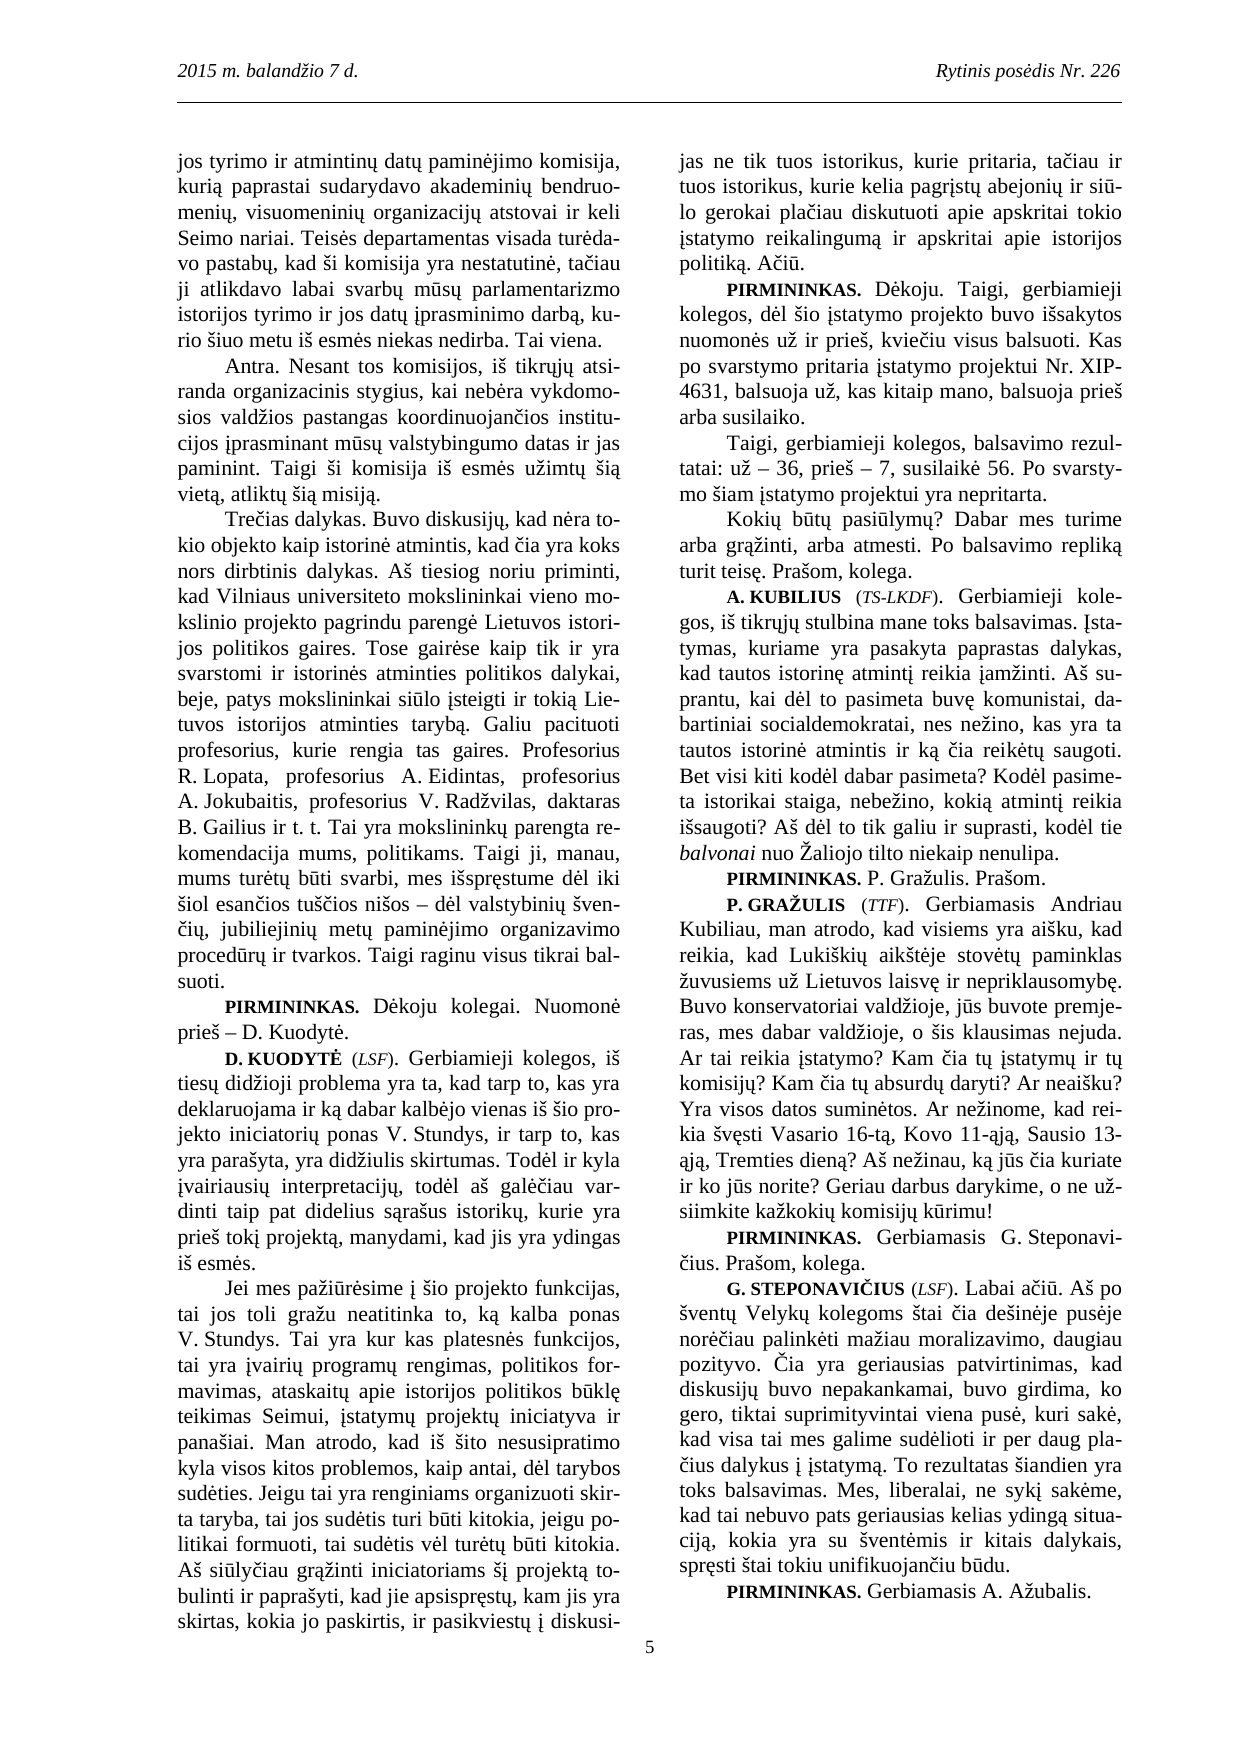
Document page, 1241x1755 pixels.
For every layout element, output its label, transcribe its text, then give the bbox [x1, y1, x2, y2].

text PIRMININKAS. Ger­bia­ma­sis A. Ažu­ba­lis. [679, 1578, 1122, 1603]
text Tre­čias da­ly­kas. Bu­vo dis­ku­si­jų, kad nė­ra to­kio ob­jek­to kaip is­to­ri­nė at­min­tis, kad čia yra koks nors dirb­ti­nis da­ly­kas. Aš tie­siog no­riu pri­min­ti, kad Vil­niaus uni­ver­si­te­to moks­li­nin­kai vie­no mo­k­s­li­nio pro­jek­to pa­grin­du pa­ren­gė Lie­tu­vos is­to­ri­jos po­li­ti­kos gai­res. To­se gai­rė­se kaip tik ir yra svars­to­mi ir is­to­ri­nės at­min­ties po­li­ti­kos da­ly­kai, be­je, pa­tys moks­li­nin­kai siū­lo įsteig­ti ir to­kią Lie­tu­vos is­to­ri­jos at­min­ties ta­ry­bą. Ga­liu pa­ci­tuo­ti pro­fe­so­rius, ku­rie ren­gia tas gai­res. Pro­fe­so­rius R. Lo­pa­ta, pro­fe­so­rius A. Ei­din­tas, pro­fe­so­rius A. Jo­ku­bai­tis, pro­fe­so­rius V. Radž­vi­las, dak­ta­ras B. Gai­lius ir t. t. Tai yra moks­li­nin­kų pa­reng­ta re­ko­men­da­ci­ja mums, po­li­ti­kams. Tai­gi ji, ma­nau, mums tu­rė­tų bū­ti svar­bi, mes iš­spręs­tu­me dėl iki šiol esan­čios tuš­čios ni­šos – dėl vals­ty­bi­nių šven­čių, ju­bi­lie­ji­nių me­tų pa­mi­nė­ji­mo or­ga­ni­za­vi­mo pro­ce­dū­rų ir tvar­kos. Tai­gi ra­gi­nu vi­sus tik­rai bal­suo­ti. [177, 506, 620, 993]
text A. KUBILIUS (TS-LKDF). Ger­bia­mie­ji ko­le­gos, iš tik­rų­jų stul­bi­na ma­ne toks bal­sa­vi­mas. Įsta­ty­mas, ku­ria­me yra pa­sa­ky­ta pa­pras­tas da­ly­kas, kad tau­tos is­to­ri­nę at­min­tį rei­kia įam­žin­ti. Aš su­pran­tu, kai dėl to pa­si­me­ta bu­vę ko­mu­nis­tai, da­bar­ti­niai so­cial­de­mok­ra­tai, nes ne­ži­no, kas yra ta tau­tos is­to­ri­nė at­min­tis ir ką čia rei­kė­tų sau­go­ti. Bet vi­si ki­ti ko­dėl da­bar pa­si­me­ta? Ko­dėl pa­si­me­ta is­to­ri­kai stai­ga, ne­be­ži­no, ko­kią at­min­tį rei­kia iš­sau­go­ti? Aš dėl to tik ga­liu ir su­pras­ti, ko­dėl tie bal­vo­nai nuo Ža­lio­jo til­to nie­kaip ne­nu­li­pa. [679, 583, 1122, 865]
text Tai­gi, ger­bia­mie­ji ko­le­gos, bal­sa­vi­mo re­zul­ta­tai: už – 36, prieš – 7, su­si­lai­kė 56. Po svars­ty­mo šiam įsta­ty­mo pro­jek­tui yra ne­pri­tar­ta. [679, 429, 1122, 506]
text P. GRAŽULIS (TTF). Ger­bia­ma­sis An­driau Ku­bi­liau, man at­ro­do, kad vi­siems yra aiš­ku, kad rei­kia, kad Lu­kiš­kių aikš­tė­je sto­vė­tų pa­min­klas žu­vu­siems už Lie­tu­vos lais­vę ir ne­pri­klau­so­my­bę. Bu­vo kon­ser­va­to­riai val­džio­je, jūs bu­vo­te prem­je­ras, mes da­bar val­džio­je, o šis klau­si­mas ne­ju­da. Ar tai rei­kia įsta­ty­mo? Kam čia tų įsta­ty­mų ir tų ko­mi­si­jų? Kam čia tų ab­sur­dų da­ry­ti? Ar ne­aiš­ku? Yra vi­sos da­tos su­mi­nė­tos. Ar ne­ži­no­me, kad rei­kia švęs­ti Va­sa­rio 16-tą, Ko­vo 11-ąją, Sau­sio 13-ąją, Trem­ties die­ną? Aš ne­ži­nau, ką jūs čia ku­ria­te ir ko jūs no­ri­te? Ge­riau dar­bus da­ry­ki­me, o ne­ už­si­im­ki­te kaž­ko­kių ko­mi­si­jų kū­ri­mu! [679, 891, 1122, 1224]
text G. STEPONAVIČIUS (LSF). La­bai ačiū. Aš po šven­tų Ve­ly­kų ko­le­goms štai čia de­ši­nė­je pu­sė­je no­rė­čiau pa­lin­kė­ti ma­žiau mo­ra­li­za­vi­mo, dau­giau po­zi­ty­vo. Čia yra ge­riau­sias pa­tvir­ti­ni­mas, kad dis­ku­si­jų bu­vo ne­pa­kan­ka­mai, bu­vo gir­di­ma, ko ge­ro, tik­tai su­pri­mi­ty­vin­tai vie­na pu­sė, ku­ri sa­kė, kad vi­sa tai mes ga­li­me su­dė­lio­ti ir per daug pla­čius da­ly­kus į įsta­ty­mą. To re­zul­ta­tas šian­dien yra toks bal­sa­vi­mas. Mes, li­be­ra­lai, ne sy­kį sa­kė­me, kad tai ne­bu­vo pats ge­riau­sias ke­lias ydin­gą si­tu­a­ci­ją, ko­kia yra su šven­tė­mis ir ki­tais da­ly­kais, spręs­ti štai to­kiu uni­fi­kuo­jan­čiu bū­du. [679, 1275, 1122, 1578]
text PIRMININKAS. Dė­ko­ju. Tai­gi, ger­bia­mie­ji ko­le­gos, dėl šio įsta­ty­mo pro­jek­to bu­vo iš­sa­ky­tos nuo­mo­nės už ir prieš, kvie­čiu vi­sus bal­suo­ti. Kas po svars­ty­mo pri­ta­ria įsta­ty­mo pro­jek­tui Nr. XIP-4631, bal­suo­ja už, kas ki­taip ma­no, bal­suo­ja prieš ar­ba su­si­lai­ko. [679, 276, 1122, 429]
text Ko­kių bū­tų pa­siū­ly­mų? Da­bar mes tu­ri­me ar­ba grą­žin­ti, ar­ba at­mes­ti. Po bal­sa­vi­mo re­pli­ką tu­rit tei­sę. Pra­šom, ko­le­ga. [679, 506, 1122, 583]
text Jei mes pa­žiū­rė­si­me į šio pro­jek­to funk­ci­jas, tai jos to­li gra­žu ne­ati­tin­ka to, ką kal­ba po­nas V. Stun­dys. Tai yra kur kas pla­tes­nės funk­ci­jos, tai yra įvai­rių pro­gra­mų ren­gi­mas, po­li­ti­kos for­ma­vi­mas, ata­skai­tų apie is­to­ri­jos po­li­ti­kos būk­lę tei­ki­mas Sei­mui, įsta­ty­mų pro­jek­tų ini­cia­ty­va ir pa­na­šiai. Man at­ro­do, kad iš ši­to nesu­si­pra­ti­mo ky­la vi­sos ki­tos pro­ble­mos, kaip an­tai, dėl ta­ry­bos su­dė­ties. Jei­gu tai yra ren­gi­niams or­ga­ni­zuo­ti skir­ta ta­ry­ba, tai jos su­dė­tis tu­ri bū­ti ki­to­kia, jei­gu po­li­ti­kai for­muo­ti, tai su­dė­tis vėl tu­rė­tų bū­ti ki­to­kia. Aš siū­ly­čiau grą­žin­ti ini­cia­to­riams šį pro­jek­tą to­bu­lin­ti ir pa­pra­šy­ti, kad jie ap­si­spręs­tų, kam jis yra skir­tas, ko­kia jo pa­skir­tis, ir pa­si­kvies­tų į dis­ku­si­ [177, 1275, 620, 1634]
text PIRMININKAS. Ger­bia­ma­sis G. Ste­po­na­vi­čius. Pra­šom, ko­le­ga. [679, 1224, 1122, 1275]
text jas ne tik tuos is­to­ri­kus, ku­rie pri­ta­ria, ta­čiau ir tuos is­to­ri­kus, ku­rie ke­lia pa­grįs­tų abe­jo­nių ir siū­lo ge­ro­kai pla­čiau dis­ku­tuo­ti apie ap­skri­tai to­kio įsta­ty­mo rei­ka­lin­gu­mą ir ap­skri­tai apie is­to­ri­jos po­li­ti­ką. Ačiū. [679, 148, 1122, 276]
text PIRMININKAS. P. Gra­žu­lis. Pra­šom. [679, 865, 1122, 891]
text PIRMININKAS. Dė­ko­ju ko­le­gai. Nuo­mo­nė prieš – D. Kuo­dy­tė. [177, 993, 620, 1044]
text An­tra. Ne­sant tos ko­mi­si­jos, iš tik­rų­jų at­si­ran­da or­ga­ni­za­ci­nis sty­gius, kai ne­bė­ra vyk­do­mo­sios val­džios pa­stan­gas ko­or­di­nuo­jan­čios ins­ti­tu­ci­jos įpras­mi­nant mū­sų vals­ty­bin­gu­mo da­tas ir jas pa­mi­nint. Tai­gi ši ko­mi­si­ja iš es­mės už­im­tų šią vie­tą, at­lik­tų šią mi­si­ją. [177, 353, 620, 506]
text D. KUODYTĖ (LSF). Ger­bia­mie­ji ko­le­gos, iš tie­sų di­džio­ji pro­ble­ma yra ta, kad tarp to, kas yra de­kla­ruo­ja­ma ir ką da­bar kal­bė­jo vie­nas iš šio pro­jek­to ini­cia­to­rių po­nas V. Stun­dys, ir tarp to, kas yra pa­ra­šy­ta, yra di­džiu­lis skir­tu­mas. To­dėl ir ky­la įvai­riau­sių in­ter­pre­ta­ci­jų, to­dėl aš ga­lė­čiau var­dinti taip pat di­de­lius są­ra­šus is­to­ri­kų, ku­rie yra prieš to­kį pro­jek­tą, ma­ny­da­mi, kad jis yra ydin­gas iš es­mės. [177, 1044, 620, 1275]
text jos ty­ri­mo ir at­min­ti­nų da­tų pa­mi­nė­ji­mo ko­mi­si­ja, ku­rią pa­pras­tai su­da­ry­da­vo aka­de­mi­nių ben­druo­me­nių, vi­suo­me­ni­nių or­ga­ni­za­ci­jų at­sto­vai ir ke­li Sei­mo na­riai. Tei­sės de­par­ta­men­tas vi­sa­da tu­rė­da­vo pa­sta­bų, kad ši ko­mi­si­ja yra ne­sta­tu­ti­nė, ta­čiau ji at­lik­da­vo la­bai svar­bų mū­sų par­la­men­ta­riz­mo is­to­ri­jos ty­ri­mo ir jos da­tų įpras­mi­ni­mo dar­bą, ku­rio šiuo me­tu iš es­mės nie­kas ne­dir­ba. Tai vie­na. [177, 148, 620, 353]
